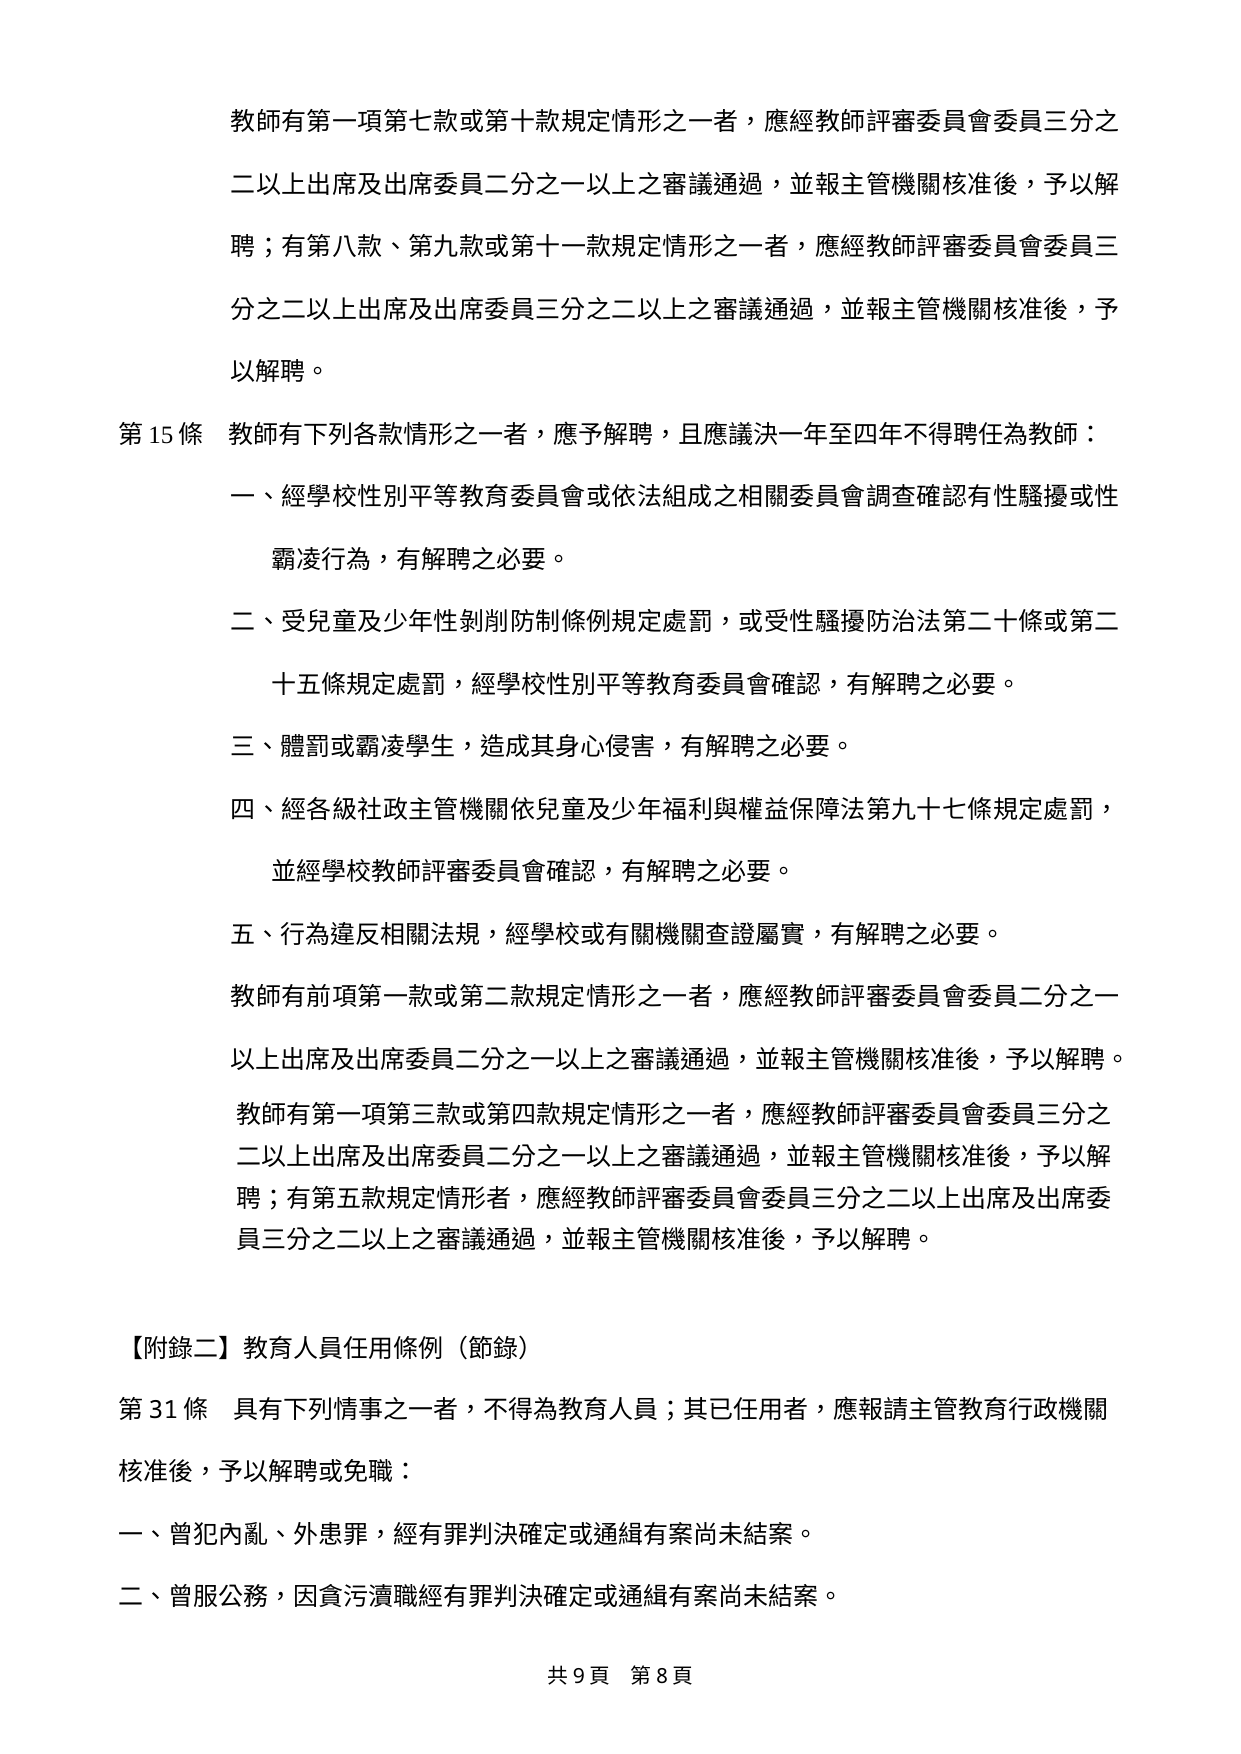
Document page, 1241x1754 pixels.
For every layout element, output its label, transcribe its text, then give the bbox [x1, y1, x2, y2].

text 二、受兒童及少年性剝削防制條例規定處罰，或受性騷擾防治法第二十條或第二十五條規定處罰，經學校性別平等教育委員會確認，有解聘之必要。 [230, 578, 1122, 703]
text 教師有第一項第七款或第十款規定情形之一者，應經教師評審委員會委員三分之二以上出席及出席委員二分之一以上之審議通過，並報主管機關核准後，予以解聘；有第八款、第九款或第十一款規定情形之一者，應經教師評審委員會委員三分之二以上出席及出席委員三分之二以上之審議通過，並報主管機關核准後，予以解聘。 [230, 78, 1122, 391]
text 第31條 具有下列情事之一者，不得為教育人員；其已任用者，應報請主管教育行政機關核准後，予以解聘或免職： [118, 1366, 1122, 1491]
text 三、體罰或霸凌學生，造成其身心侵害，有解聘之必要。 [230, 703, 1122, 766]
text 二、曾服公務，因貪污瀆職經有罪判決確定或通緝有案尚未結案。 [118, 1553, 1122, 1616]
text 一、經學校性別平等教育委員會或依法組成之相關委員會調查確認有性騷擾或性霸凌行為，有解聘之必要。 [230, 453, 1122, 578]
text 教師有前項第一款或第二款規定情形之一者，應經教師評審委員會委員二分之一以上出席及出席委員二分之一以上之審議通過，並報主管機關核准後，予以解聘。 [230, 953, 1122, 1078]
text 四、經各級社政主管機關依兒童及少年福利與權益保障法第九十七條規定處罰，並經學校教師評審委員會確認，有解聘之必要。 [230, 766, 1122, 891]
text 五、行為違反相關法規，經學校或有關機關查證屬實，有解聘之必要。 [230, 891, 1122, 953]
text 教師有第一項第三款或第四款規定情形之一者，應經教師評審委員會委員三分之二以上出席及出席委員二分之一以上之審議通過，並報主管機關核准後，予以解聘；有第五款規定情形者，應經教師評審委員會委員三分之二以上出席及出席委員三分之二以上之審議通過，並報主管機關核准後，予以解聘。 [236, 1091, 1122, 1257]
text 【附錄二】教育人員任用條例（節錄） [118, 1324, 1122, 1366]
text 第15條 教師有下列各款情形之一者，應予解聘，且應議決一年至四年不得聘任為教師： [118, 391, 1122, 453]
text 一、曾犯內亂、外患罪，經有罪判決確定或通緝有案尚未結案。 [118, 1491, 1122, 1553]
